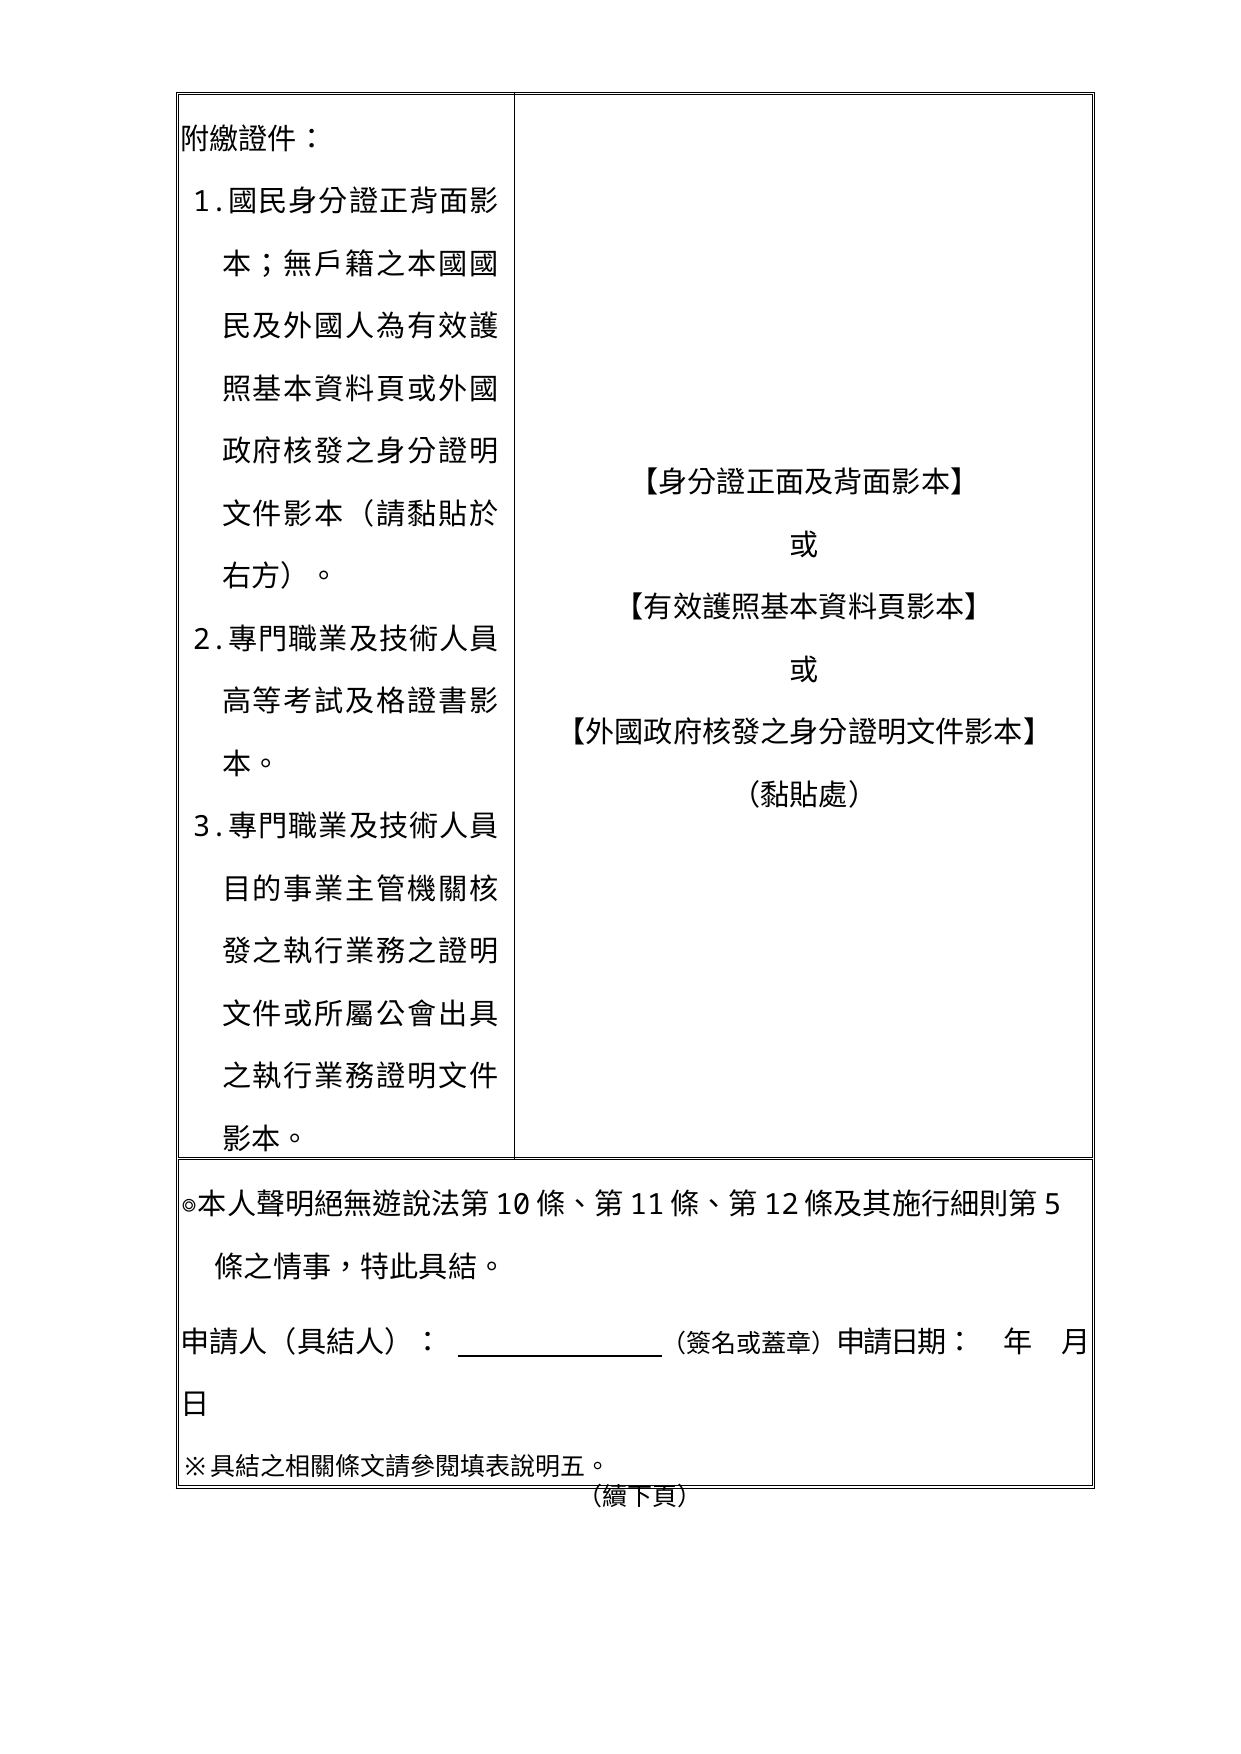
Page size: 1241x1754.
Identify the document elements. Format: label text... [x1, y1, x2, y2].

table_cell ◎本人聲明絕無遊說法第10條、第11條、第12條及其施行細則第5條之情事，特此具結。 申請人（具結人）： （簽名或蓋章）申請日期： 年 月 日 ※具結之相關條文請參閱填表說明五。 [179, 1160, 1092, 1485]
table_cell 【身分證正面及背面影本】 或 【有效護照基本資料頁影本】 或 【外國政府核發之身分證明文件影本】 （黏貼處） [515, 95, 1092, 1157]
table_cell 附繳證件： 1.國民身分證正背面影本；無戶籍之本國國民及外國人為有效護照基本資料頁或外國政府核發之身分證明文件影本（請黏貼於右方）。 2.專門職業及技術人員高等考試及格證書影本。 3.專門職業及技術人員目的事業主管機關核發之執行業務之證明文件或所屬公會出具之執行業務證明文件影本。 [179, 95, 514, 1157]
table_cell ◎本人聲明絕無遊說法第10條、第11條、第12條及其施行細則第5條之情事，特此具結。 申請人（具結人）： （簽名或蓋章）申請日期： 年 月 日 ※具結之相關條文請參閱填表說明五。 [487, 1489, 778, 1520]
